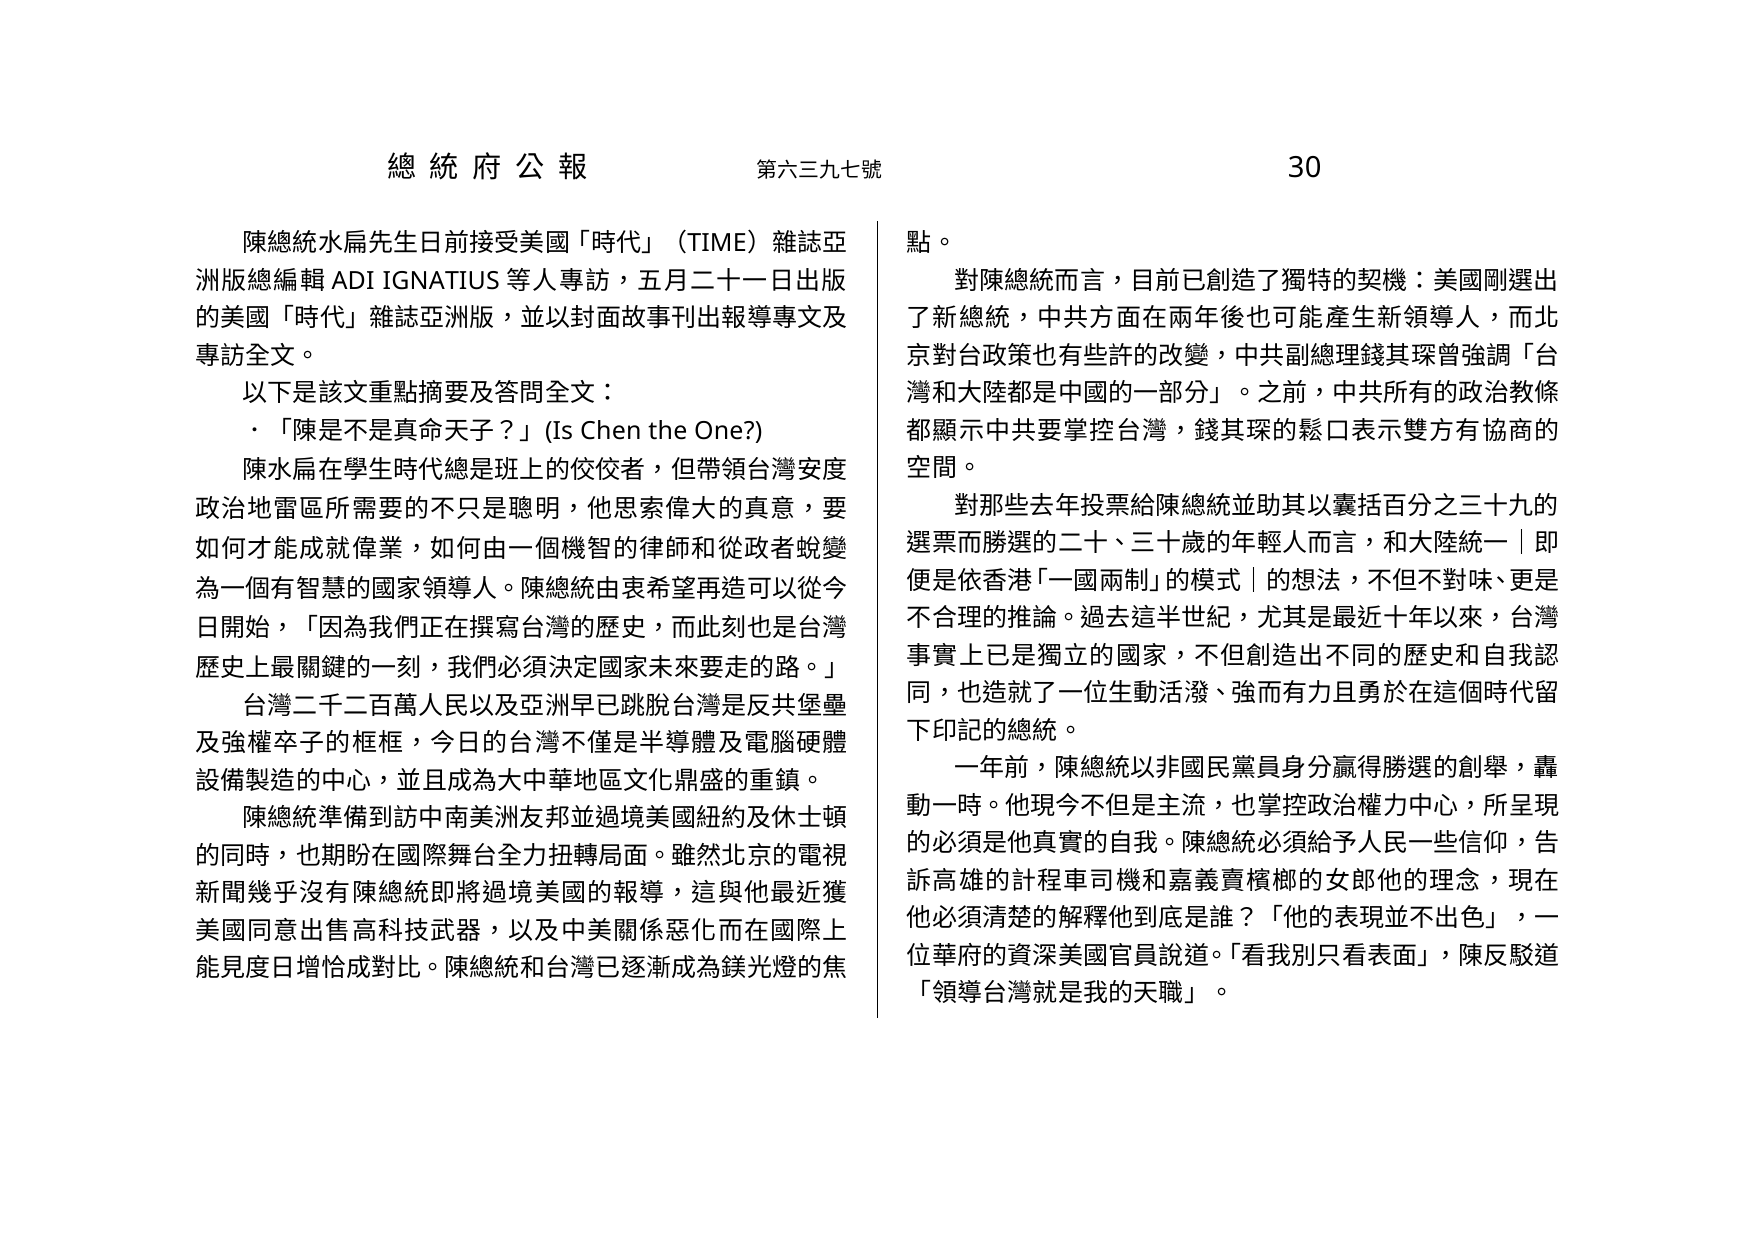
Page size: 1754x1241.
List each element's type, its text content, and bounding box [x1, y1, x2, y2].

text ．「陳是不是真命天子？」(Is Chen the One?) [195, 409, 847, 447]
text 陳總統準備到訪中南美洲友邦並過境美國紐約及休士頓的同時，也期盼在國際舞台全力扭轉局面。雖然北京的電視新聞幾乎沒有陳總統即將過境美國的報導，這與他最近獲美國同意出售高科技武器，以及中美關係惡化而在國際上能見度日增恰成對比。陳總統和台灣已逐漸成為鎂光燈的焦 [195, 797, 847, 984]
text 對陳總統而言，目前已創造了獨特的契機：美國剛選出了新總統，中共方面在兩年後也可能產生新領導人，而北京對台政策也有些許的改變，中共副總理錢其琛曾強調「台灣和大陸都是中國的一部分」。之前，中共所有的政治教條都顯示中共要掌控台灣，錢其琛的鬆口表示雙方有協商的空間。 [907, 259, 1559, 484]
text 對那些去年投票給陳總統並助其以囊括百分之三十九的選票而勝選的二十、三十歲的年輕人而言，和大陸統一｜即便是依香港「一國兩制」的模式｜的想法，不但不對味、更是不合理的推論。過去這半世紀，尤其是最近十年以來，台灣事實上已是獨立的國家，不但創造出不同的歷史和自我認同，也造就了一位生動活潑、強而有力且勇於在這個時代留下印記的總統。 [907, 484, 1559, 747]
text 一年前，陳總統以非國民黨員身分贏得勝選的創舉，轟動一時。他現今不但是主流，也掌控政治權力中心，所呈現的必須是他真實的自我。陳總統必須給予人民一些信仰，告訴高雄的計程車司機和嘉義賣檳榔的女郎他的理念，現在他必須清楚的解釋他到底是誰？「他的表現並不出色」，一位華府的資深美國官員說道。「看我別只看表面」，陳反駁道，「領導台灣就是我的天職」。 [907, 747, 1559, 1009]
text 陳總統水扁先生日前接受美國「時代」（TIME）雜誌亞洲版總編輯ADI IGNATIUS等人專訪，五月二十一日出版的美國「時代」雜誌亞洲版，並以封面故事刊出報導專文及專訪全文。 [195, 222, 847, 372]
text 點。 [907, 222, 1559, 259]
text 以下是該文重點摘要及答問全文： [195, 372, 847, 409]
text 陳水扁在學生時代總是班上的佼佼者，但帶領台灣安度政治地雷區所需要的不只是聰明，他思索偉大的真意，要如何才能成就偉業，如何由一個機智的律師和從政者蛻變為一個有智慧的國家領導人。陳總統由衷希望再造可以從今日開始，「因為我們正在撰寫台灣的歷史，而此刻也是台灣歷史上最關鍵的一刻，我們必須決定國家未來要走的路。」 [195, 447, 847, 684]
text 台灣二千二百萬人民以及亞洲早已跳脫台灣是反共堡壘及強權卒子的框框，今日的台灣不僅是半導體及電腦硬體設備製造的中心，並且成為大中華地區文化鼎盛的重鎮。 [195, 684, 847, 797]
